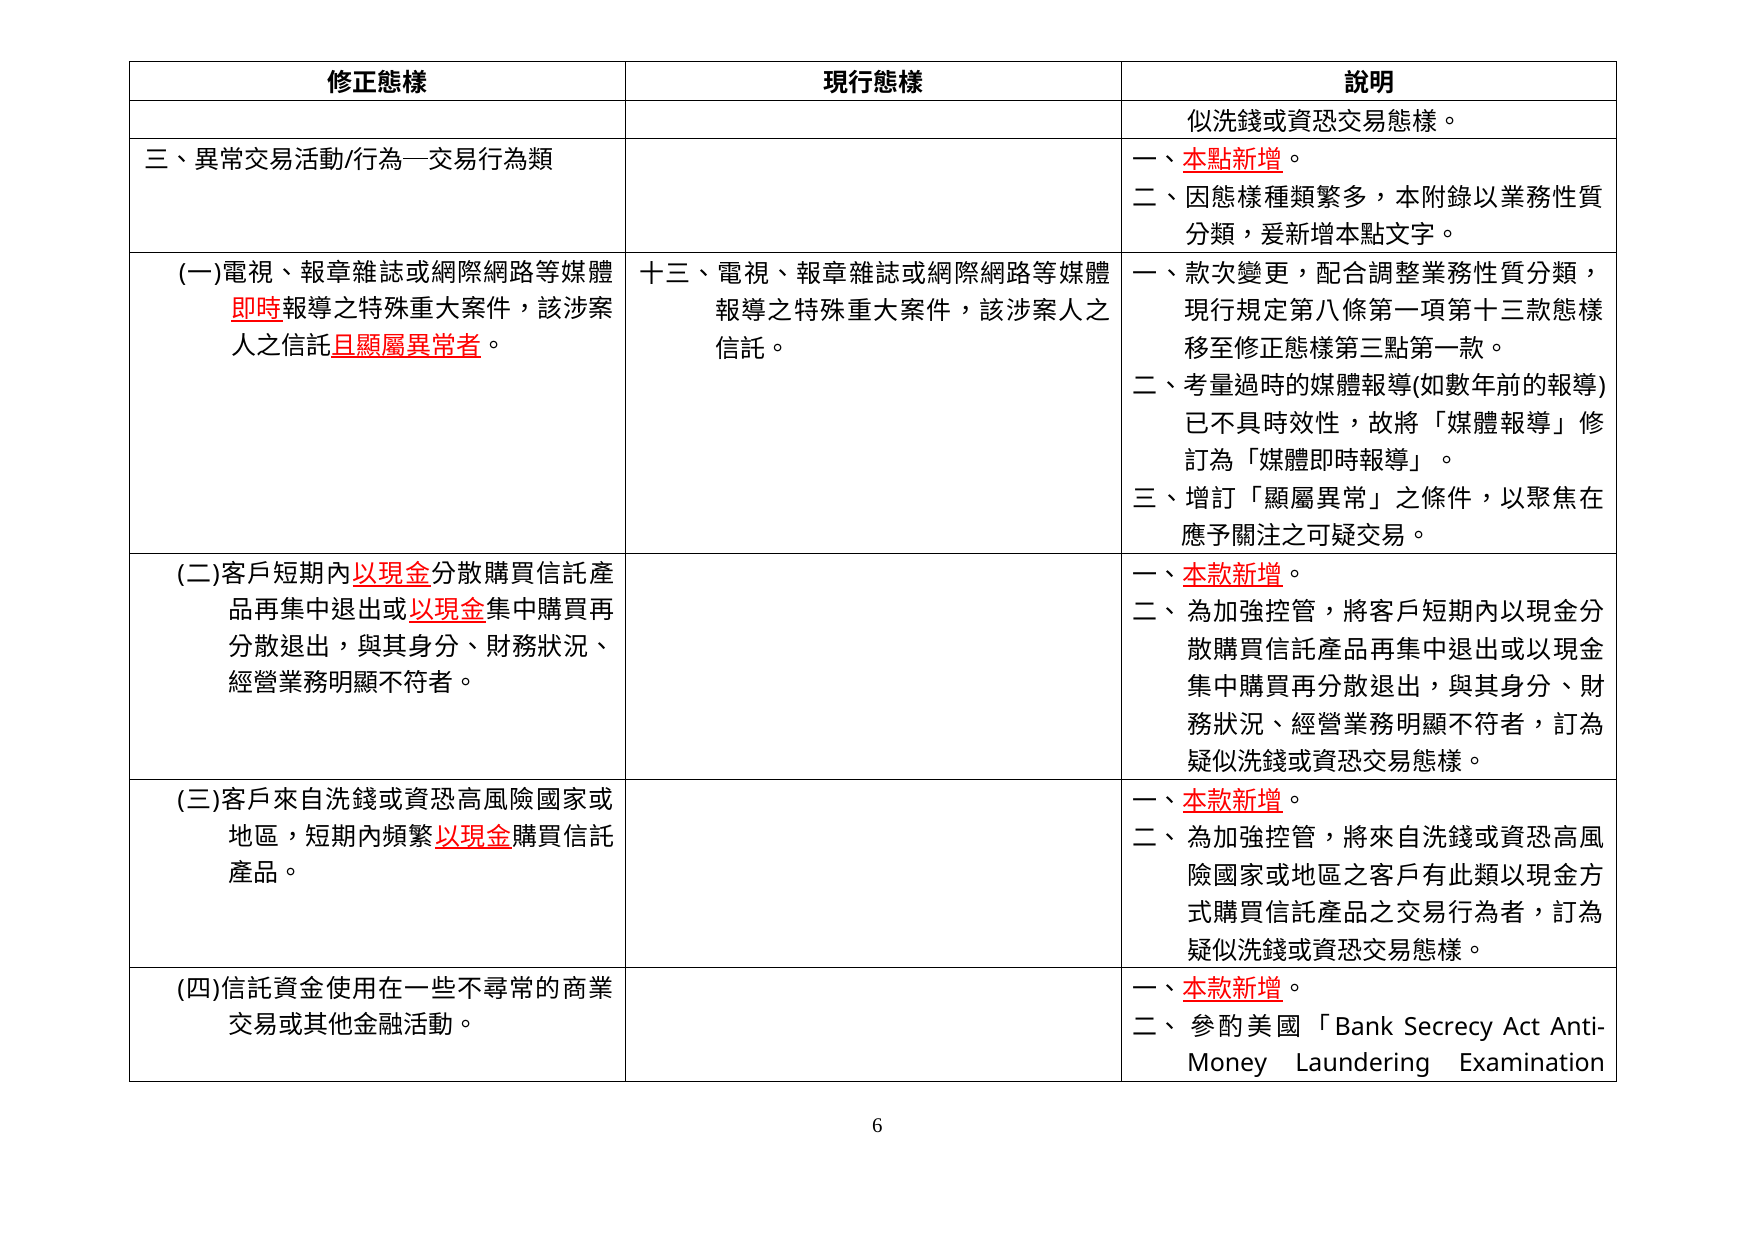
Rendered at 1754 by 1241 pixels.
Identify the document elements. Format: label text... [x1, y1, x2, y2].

table_cell 一、本款新增。 二、 參酌美國「Bank Secrecy Act Anti-Money Laundering Examination [1122, 968, 1616, 1081]
table_cell 三、異常交易活動/行為─交易行為類 [130, 139, 625, 252]
table_header 修正態樣 [130, 62, 625, 99]
table_cell (二)客戶短期內以現金分散購買信託產品再集中退出或以現金集中購買再分散退出，與其身分、財務狀況、經營業務明顯不符者。 [130, 554, 625, 779]
table_cell 一、本點新增。 二、因態樣種類繁多，本附錄以業務性質分類，爰新增本點文字。 [1122, 139, 1616, 252]
table_cell [626, 139, 1121, 252]
table_cell [626, 780, 1121, 967]
table_cell 一、本款新增。 二、 為加強控管，將客戶短期內以現金分散購買信託產品再集中退出或以現金集中購買再分散退出，與其身分、財務狀況、經營業務明顯不符者，訂為疑似洗錢或資恐交易態樣。 [1122, 554, 1616, 779]
table_header 說明 [1122, 62, 1616, 99]
table_cell [626, 101, 1121, 138]
table_cell 似洗錢或資恐交易態樣。 [1122, 101, 1616, 138]
table_cell [626, 968, 1121, 1081]
table_cell 十三、電視、報章雜誌或網際網路等媒體報導之特殊重大案件，該涉案人之信託。 [626, 253, 1121, 553]
table_cell (三)客戶來自洗錢或資恐高風險國家或地區，短期內頻繁以現金購買信託產品。 [130, 780, 625, 967]
table_cell 一、款次變更，配合調整業務性質分類，現行規定第八條第一項第十三款態樣移至修正態樣第三點第一款。 二、考量過時的媒體報導(如數年前的報導)已不具時效性，故將「媒體報導」修訂為「媒體即時報導」。 三、增訂「顯屬異常」之條件，以聚焦在應予關注之可疑交易。 [1122, 253, 1616, 553]
table_cell (一)電視、報章雜誌或網際網路等媒體即時報導之特殊重大案件，該涉案人之信託且顯屬異常者。 [130, 253, 625, 553]
table_header 現行態樣 [626, 62, 1121, 99]
table_cell 一、本款新增。 二、 為加強控管，將來自洗錢或資恐高風險國家或地區之客戶有此類以現金方式購買信託產品之交易行為者，訂為疑似洗錢或資恐交易態樣。 [1122, 780, 1616, 967]
table_cell [130, 101, 625, 138]
table_cell [626, 554, 1121, 779]
table_cell (四)信託資金使用在一些不尋常的商業交易或其他金融活動。 [130, 968, 625, 1081]
